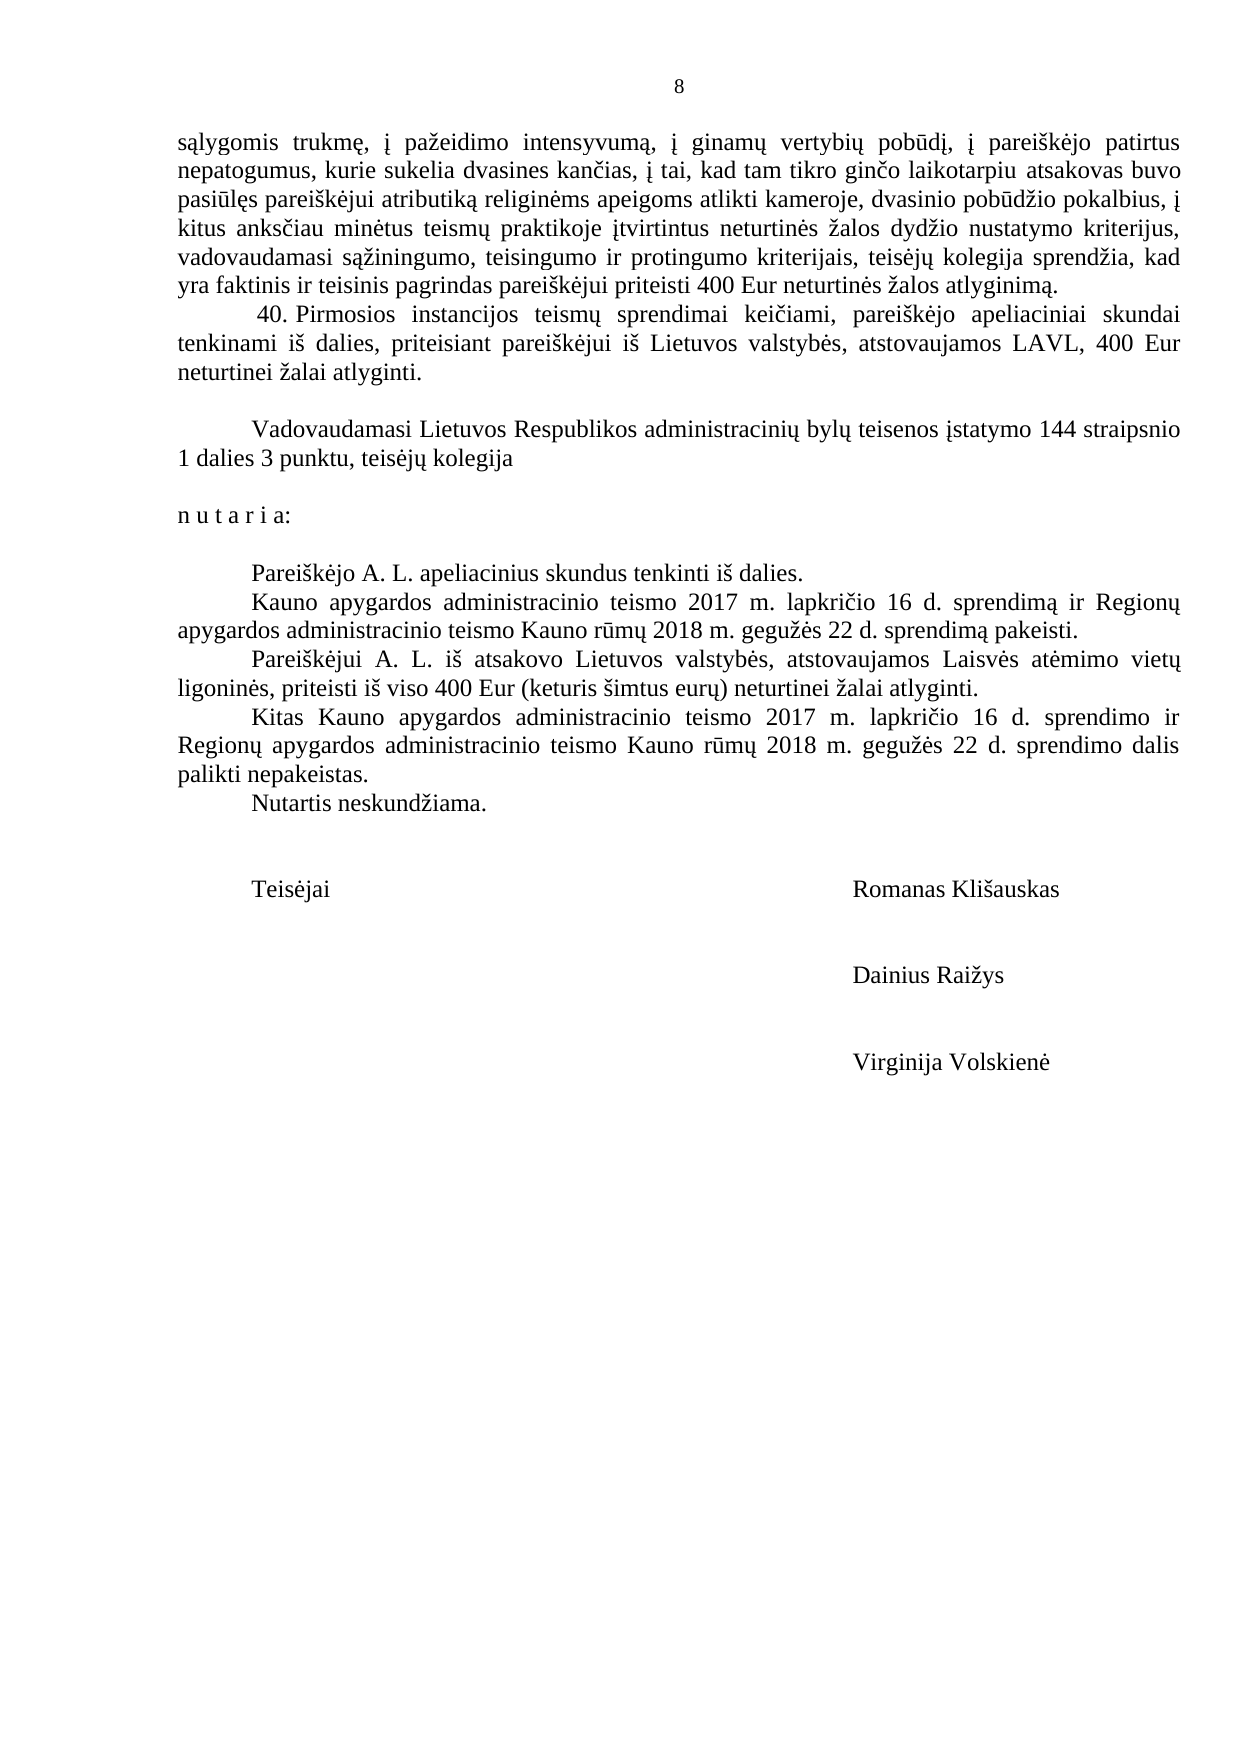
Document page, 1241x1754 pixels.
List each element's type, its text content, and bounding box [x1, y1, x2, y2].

text Pareiškėjui A. L. iš atsakovo Lietuvos valstybės, atstovaujamos Laisvės atėmimo vietų ligoninės, priteisti iš viso 400 Eur (keturis šimtus eurų) neturtinei žalai atlyginti. [177, 644, 1181, 702]
text Kauno apygardos administracinio teismo 2017 m. lapkričio 16 d. sprendimą ir Regionų apygardos administracinio teismo Kauno rūmų 2018 m. gegužės 22 d. sprendimą pakeisti. [177, 587, 1181, 644]
text Nutartis neskundžiama. [177, 788, 1181, 817]
text Kitas Kauno apygardos administracinio teismo 2017 m. lapkričio 16 d. sprendimo ir Regionų apygardos administracinio teismo Kauno rūmų 2018 m. gegužės 22 d. sprendimo dalis palikti nepakeistas. [177, 702, 1181, 788]
text Vadovaudamasi Lietuvos Respublikos administracinių bylų teisenos įstatymo 144 straipsnio 1 dalies 3 punktu, teisėjų kolegija [177, 414, 1181, 472]
text 40. Pirmosios instancijos teismų sprendimai keičiami, pareiškėjo apeliaciniai skundai tenkinami iš dalies, priteisiant pareiškėjui iš Lietuvos valstybės, atstovaujamos LAVL, 400 Eur neturtinei žalai atlyginti. [177, 299, 1181, 385]
text Pareiškėjo A. L. apeliacinius skundus tenkinti iš dalies. [177, 558, 1181, 587]
text Virginija Volskienė [717, 1047, 1181, 1075]
text Teisėjai Romanas Klišauskas [177, 874, 1181, 903]
text n u t a r i a: [177, 500, 1181, 529]
text Dainius Raižys [717, 960, 1181, 989]
text sąlygomis trukmę, į pažeidimo intensyvumą, į ginamų vertybių pobūdį, į pareiškėjo patirtus nepatogumus, kurie sukelia dvasines kančias, į tai, kad tam tikro ginčo laikotarpiu atsakovas buvo pasiūlęs pareiškėjui atributiką religinėms apeigoms atlikti kameroje, dvasinio pobūdžio pokalbius, į kitus anksčiau minėtus teismų praktikoje įtvirtintus neturtinės žalos dydžio nustatymo kriterijus, vadovaudamasi sąžiningumo, teisingumo ir protingumo kriterijais, teisėjų kolegija sprendžia, kad yra faktinis ir teisinis pagrindas pareiškėjui priteisti 400 Eur neturtinės žalos atlyginimą. [177, 127, 1181, 299]
